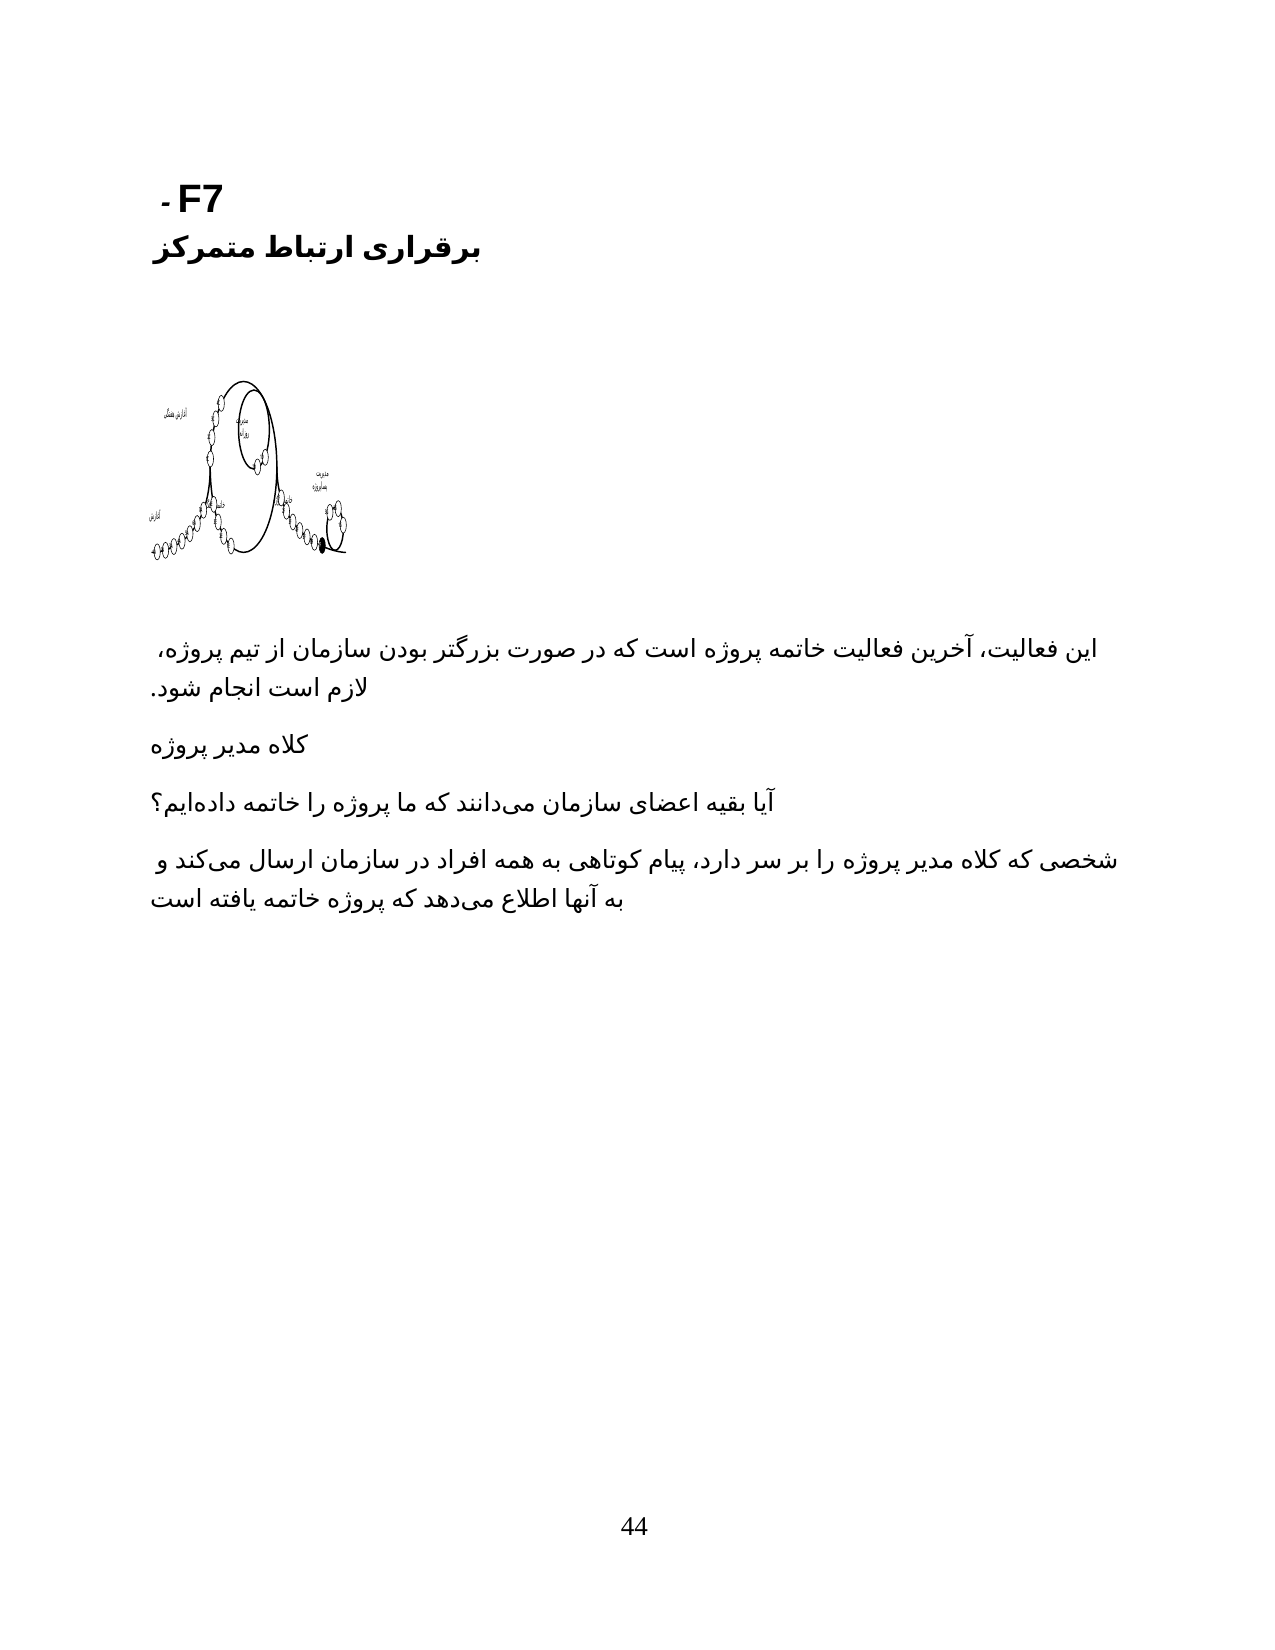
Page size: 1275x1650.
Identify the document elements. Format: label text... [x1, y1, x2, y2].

text شخصی که کلاه مدیر پروژه را بر سر دارد، پیام کوتاهی به همه افراد در سازمان ارسال می‌کند و به آنها اطلاع می‌دهد که پروژه خاتمه یافته است [150, 841, 1125, 914]
text این فعالیت، آخرین فعالیت خاتمه پروژه است که در صورت بزرگتر بودن سازمان از تیم پروژه، لازم است انجام شود. [150, 631, 1125, 704]
subtitle F7 - برقراری ارتباط متمرکز [150, 175, 1125, 266]
text کلاه مدیر پروژه [150, 727, 1125, 761]
text آیا بقیه اعضای سازمان می‌دانند که ما پروژه را خاتمه داده‌ایم؟ [150, 784, 1125, 818]
